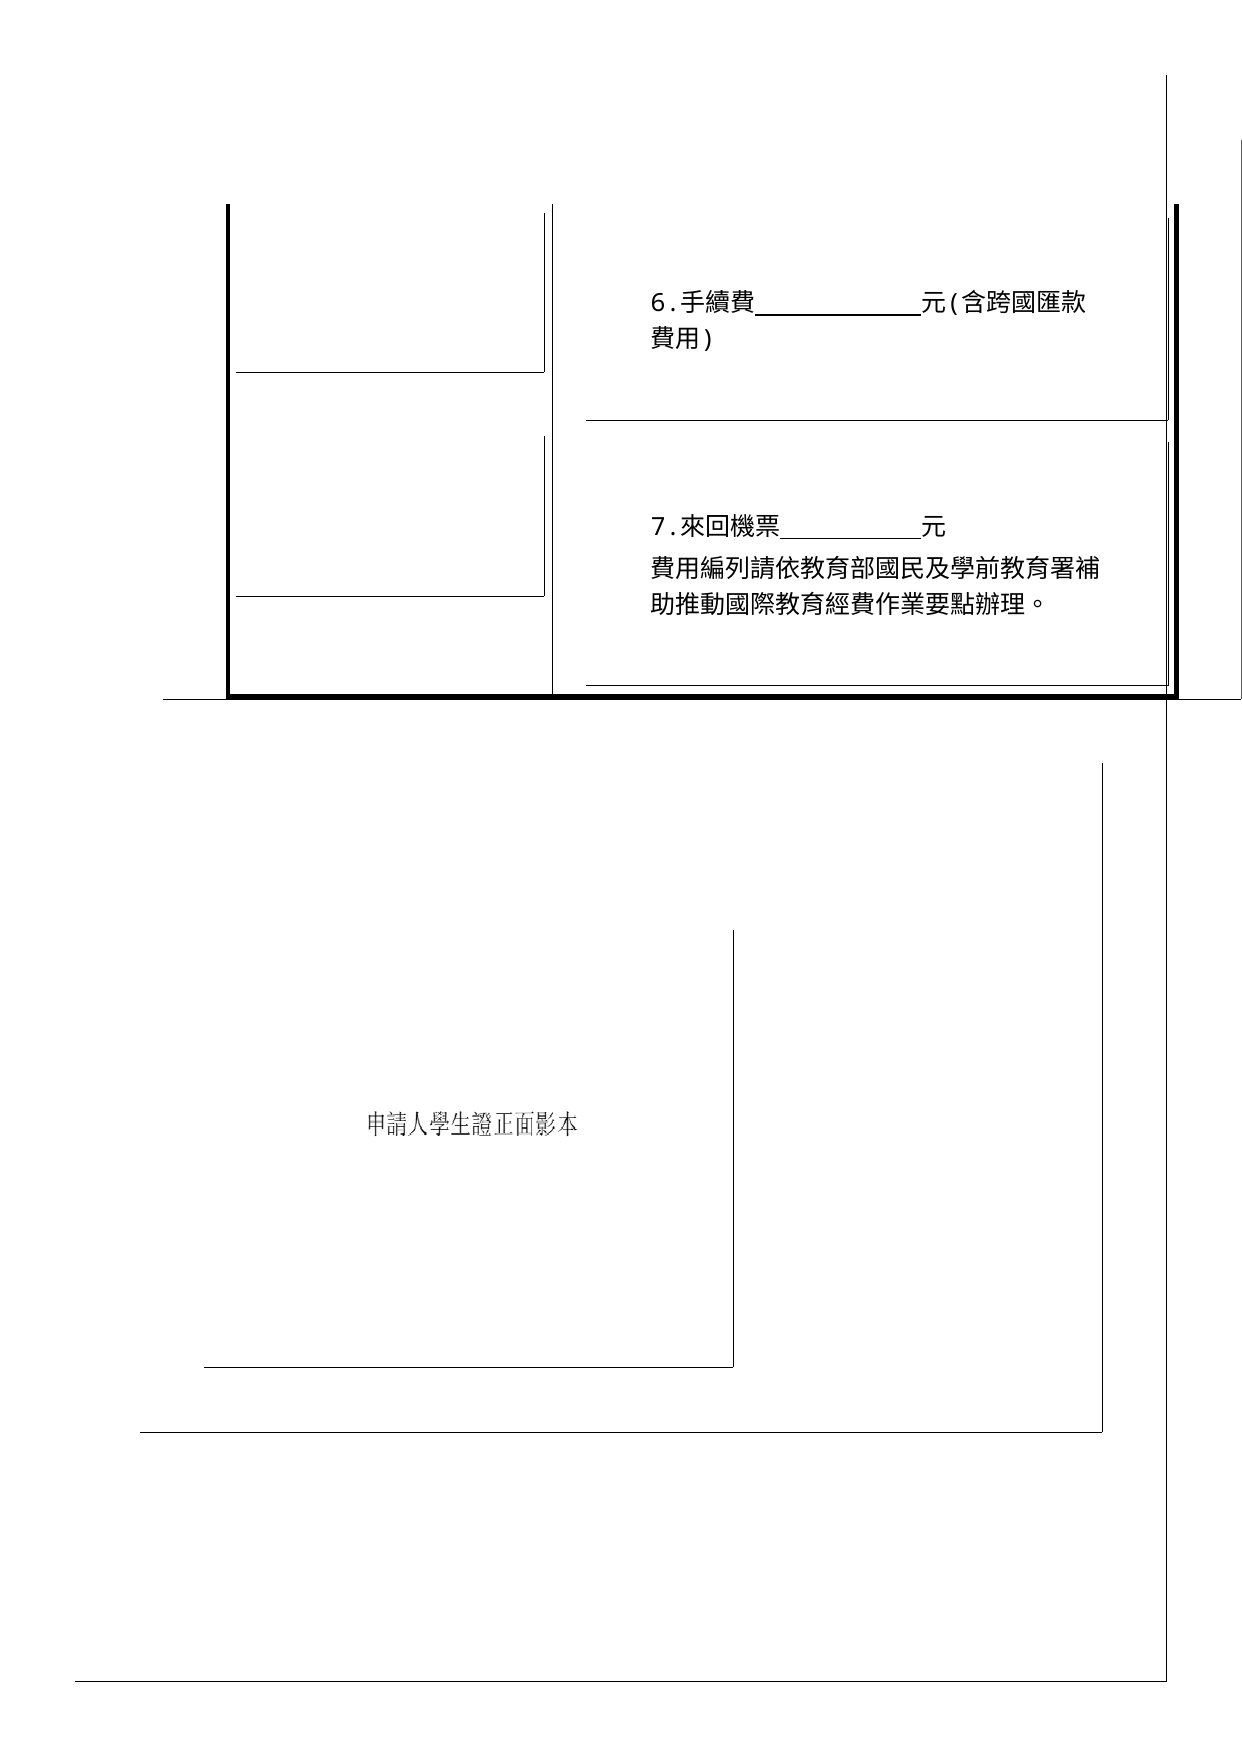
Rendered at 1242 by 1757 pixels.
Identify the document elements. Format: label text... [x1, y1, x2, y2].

table_cell 6.手續費 元(含跨國匯款費用) [553, 204, 1166, 428]
table_cell 7.來回機票 元 費用編列請依教育部國民及學前教育署補助推動國際教育經費作業要點辦理。 [553, 428, 1166, 694]
table_cell [230, 204, 552, 428]
table_cell [230, 428, 552, 694]
table_cell [1167, 428, 1174, 694]
table_cell [1167, 204, 1174, 428]
